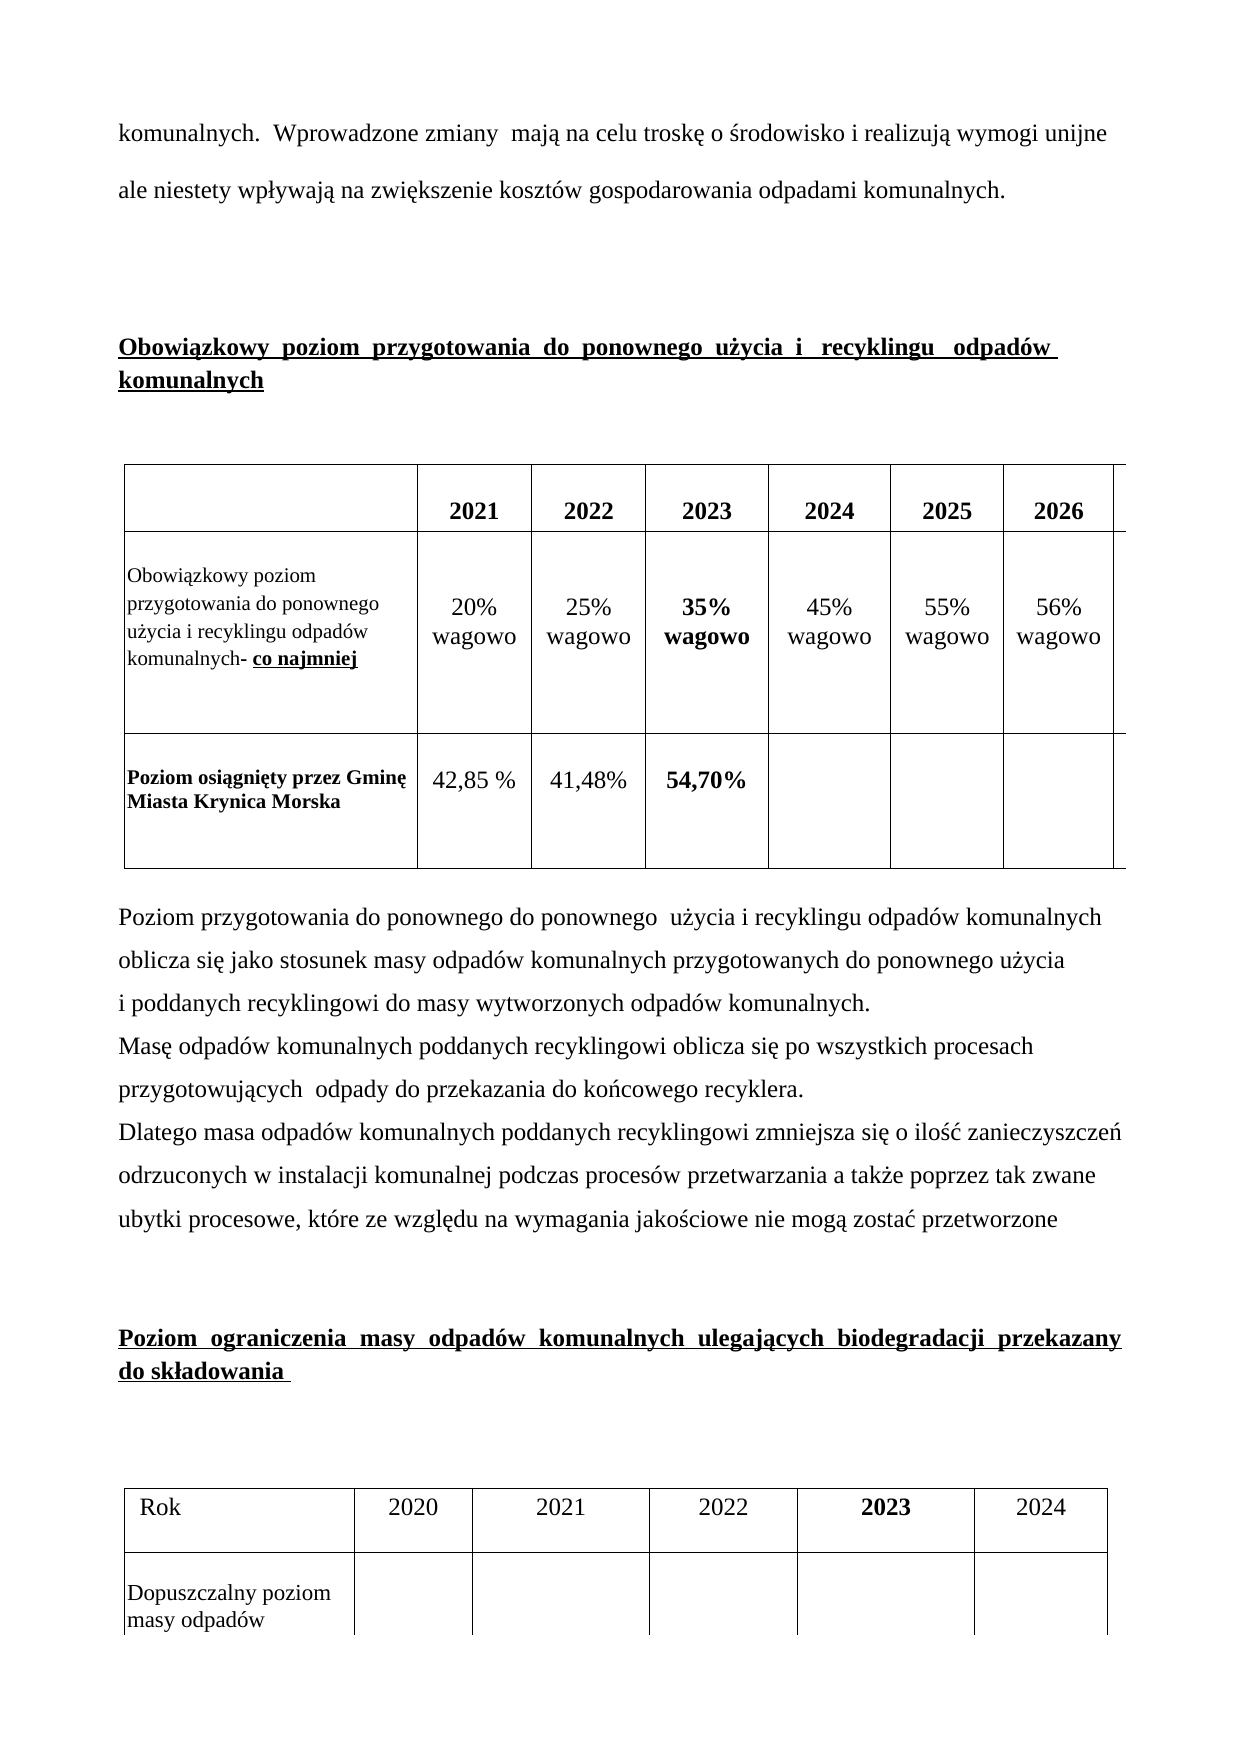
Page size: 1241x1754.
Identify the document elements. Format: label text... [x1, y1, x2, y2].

table_header 2020 [355, 1489, 472, 1552]
table_header 2023 [798, 1489, 974, 1552]
text do składowania [118, 1349, 1122, 1385]
table_cell [975, 1553, 1107, 1635]
text Dlatego masa odpadów komunalnych poddanych recyklingowi zmniejsza się o ilość zanieczyszczeń odrzuconych w instalacji komunalnej podczas procesów przetwarzania a także poprzez tak zwane ubytki procesowe, które ze względu na wymagania jakościowe nie mogą zostać przetworzone [118, 1117, 1122, 1232]
table_cell [1114, 532, 1126, 733]
table_cell 41,48% [532, 734, 645, 868]
table_cell Obowiązkowy poziom przygotowania do ponownego użycia i recyklingu odpadów komunalnych- co najmniej [125, 532, 417, 733]
table_header Rok [125, 1489, 354, 1552]
table_header [1114, 465, 1126, 531]
table_cell 35% wagowo [646, 532, 768, 733]
table_header [125, 465, 417, 531]
table_cell [891, 734, 1003, 868]
table_cell 20% wagowo [418, 532, 531, 733]
table_cell 56% wagowo [1004, 532, 1113, 733]
table_header 2026 [1004, 465, 1113, 531]
table_cell 54,70% [646, 734, 768, 868]
table_header 2022 [532, 465, 645, 531]
table_cell 42,85 % [418, 734, 531, 868]
table_cell [798, 1553, 974, 1635]
table_cell 45% wagowo [769, 532, 890, 733]
table_header 2021 [473, 1489, 649, 1552]
table_cell Dopuszczalny poziom masy odpadów [125, 1553, 354, 1635]
text komunalnych. Wprowadzone zmiany mają na celu troskę o środowisko i realizują wymogi unijne ale niestety wpływają na zwiększenie kosztów gospodarowania odpadami komunalnych. [118, 118, 1122, 204]
text Poziom przygotowania do ponownego do ponownego użycia i recyklingu odpadów komunalnych oblicza się jako stosunek masy odpadów komunalnych przygotowanych do ponownego użycia i poddanych recyklingowi do masy wytworzonych odpadów komunalnych. [118, 902, 1122, 1017]
table_header 2022 [650, 1489, 797, 1552]
table_cell 55% wagowo [891, 532, 1003, 733]
table_cell [650, 1553, 797, 1635]
table_cell 25% wagowo [532, 532, 645, 733]
table_header 2021 [418, 465, 531, 531]
table_header 2025 [891, 465, 1003, 531]
table_cell [473, 1553, 649, 1635]
text Poziom ograniczenia masy odpadów komunalnych ulegających biodegradacji przekazany [118, 1323, 1122, 1348]
table_cell [1114, 734, 1126, 868]
table_cell [1004, 734, 1113, 868]
table_cell [355, 1553, 472, 1635]
text Obowiązkowy poziom przygotowania do ponownego użycia i recyklingu odpadów komunalnych [118, 332, 1122, 394]
table_cell Poziom osiągnięty przez Gminę Miasta Krynica Morska [125, 734, 417, 868]
table_cell [769, 734, 890, 868]
text Masę odpadów komunalnych poddanych recyklingowi oblicza się po wszystkich procesach przygotowujących odpady do przekazania do końcowego recyklera. [118, 1031, 1122, 1103]
table_header 2023 [646, 465, 768, 531]
table_header 2024 [975, 1489, 1107, 1552]
table_header 2024 [769, 465, 890, 531]
